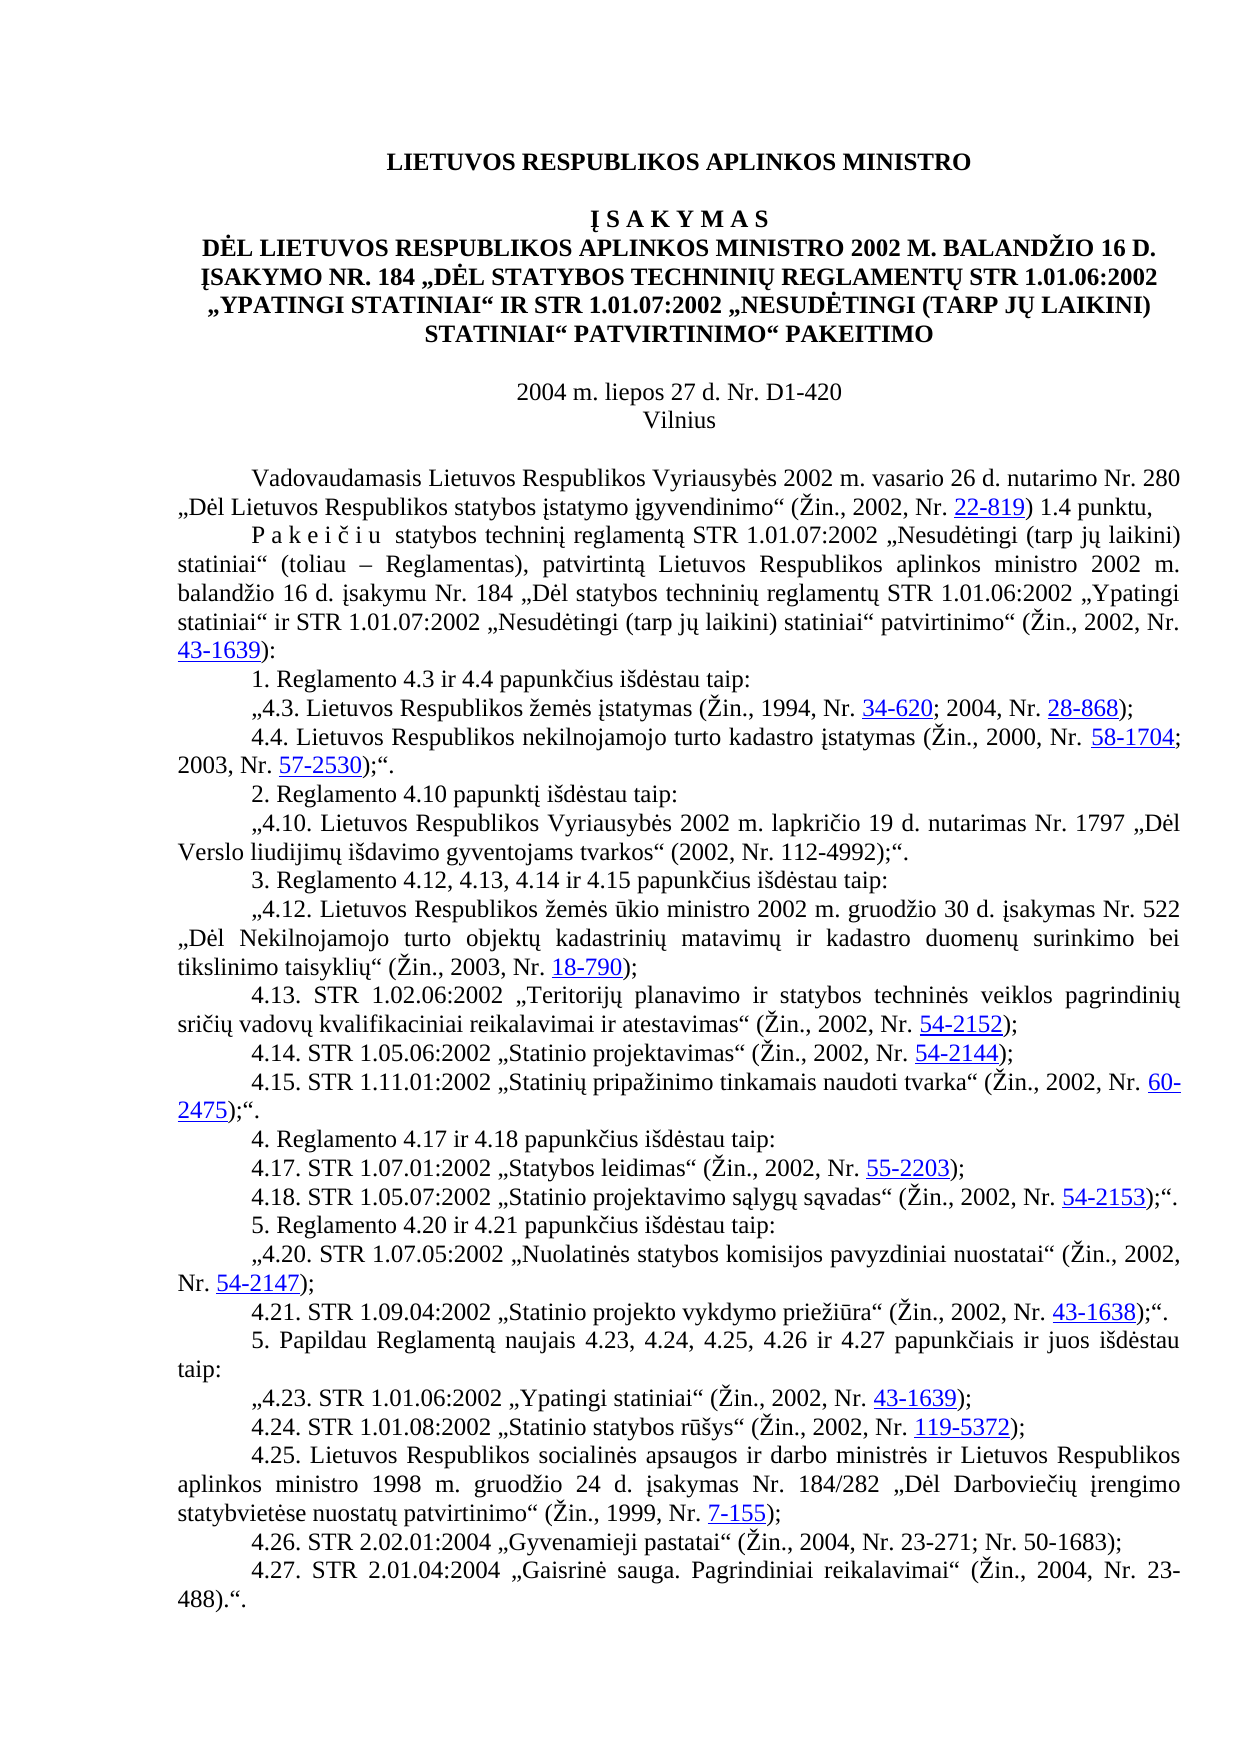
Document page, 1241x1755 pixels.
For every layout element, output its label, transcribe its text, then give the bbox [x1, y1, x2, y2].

text 4.13. STR 1.02.06:2002 „Teritorijų planavimo ir statybos techninės veiklos pagrindinių sričių vadovų kvalifikaciniai reikalavimai ir atestavimas“ (Žin., 2002, Nr. 54-2152); [177, 981, 1181, 1038]
text 5. Papildau Reglamentą naujais 4.23, 4.24, 4.25, 4.26 ir 4.27 papunkčiais ir juos išdėstau taip: [177, 1326, 1181, 1383]
text 4. Reglamento 4.17 ir 4.18 papunkčius išdėstau taip: [177, 1124, 1181, 1153]
text Vilnius [177, 406, 1181, 434]
text 4.15. STR 1.11.01:2002 „Statinių pripažinimo tinkamais naudoti tvarka“ (Žin., 2002, Nr. 60-2475);“. [177, 1067, 1181, 1124]
text 4.25. Lietuvos Respublikos socialinės apsaugos ir darbo ministrės ir Lietuvos Respublikos aplinkos ministro 1998 m. gruodžio 24 d. įsakymas Nr. 184/282 „Dėl Darboviečių įrengimo statybvietėse nuostatų patvirtinimo“ (Žin., 1999, Nr. 7-155); [177, 1441, 1181, 1527]
text 4.4. Lietuvos Respublikos nekilnojamojo turto kadastro įstatymas (Žin., 2000, Nr. 58-1704; 2003, Nr. 57-2530);“. [177, 722, 1181, 779]
text 2. Reglamento 4.10 papunktį išdėstau taip: [177, 779, 1181, 808]
text 4.14. STR 1.05.06:2002 „Statinio projektavimas“ (Žin., 2002, Nr. 54-2144); [177, 1038, 1181, 1067]
text 4.27. STR 2.01.04:2004 „Gaisrinė sauga. Pagrindiniai reikalavimai“ (Žin., 2004, Nr. 23-488).“. [177, 1556, 1181, 1613]
text Pakeičiu statybos techninį reglamentą STR 1.01.07:2002 „Nesudėtingi (tarp jų laikini) statiniai“ (toliau – Reglamentas), patvirtintą Lietuvos Respublikos aplinkos ministro 2002 m. balandžio 16 d. įsakymu Nr. 184 „Dėl statybos techninių reglamentų STR 1.01.06:2002 „Ypatingi statiniai“ ir STR 1.01.07:2002 „Nesudėtingi (tarp jų laikini) statiniai“ patvirtinimo“ (Žin., 2002, Nr. 43-1639): [177, 521, 1181, 664]
text 4.24. STR 1.01.08:2002 „Statinio statybos rūšys“ (Žin., 2002, Nr. 119-5372); [177, 1412, 1181, 1441]
text „4.10. Lietuvos Respublikos Vyriausybės 2002 m. lapkričio 19 d. nutarimas Nr. 1797 „Dėl Verslo liudijimų išdavimo gyventojams tvarkos“ (2002, Nr. 112-4992);“. [177, 808, 1181, 866]
text 4.26. STR 2.02.01:2004 „Gyvenamieji pastatai“ (Žin., 2004, Nr. 23-271; Nr. 50-1683); [177, 1527, 1181, 1556]
text „4.12. Lietuvos Respublikos žemės ūkio ministro 2002 m. gruodžio 30 d. įsakymas Nr. 522 „Dėl Nekilnojamojo turto objektų kadastrinių matavimų ir kadastro duomenų surinkimo bei tikslinimo taisyklių“ (Žin., 2003, Nr. 18-790); [177, 894, 1181, 981]
text LIETUVOS RESPUBLIKOS APLINKOS MINISTRO [177, 147, 1181, 176]
text „4.20. STR 1.07.05:2002 „Nuolatinės statybos komisijos pavyzdiniai nuostatai“ (Žin., 2002, Nr. 54-2147); [177, 1239, 1181, 1297]
text 4.21. STR 1.09.04:2002 „Statinio projekto vykdymo priežiūra“ (Žin., 2002, Nr. 43-1638);“. [177, 1297, 1181, 1326]
text 4.18. STR 1.05.07:2002 „Statinio projektavimo sąlygų sąvadas“ (Žin., 2002, Nr. 54-2153);“. [177, 1182, 1181, 1211]
text 2004 m. liepos 27 d. Nr. D1-420 [177, 377, 1181, 406]
text Į S A K Y M A S [177, 204, 1181, 233]
text „4.3. Lietuvos Respublikos žemės įstatymas (Žin., 1994, Nr. 34-620; 2004, Nr. 28-868); [177, 693, 1181, 722]
text „4.23. STR 1.01.06:2002 „Ypatingi statiniai“ (Žin., 2002, Nr. 43-1639); [177, 1383, 1181, 1412]
text Vadovaudamasis Lietuvos Respublikos Vyriausybės 2002 m. vasario 26 d. nutarimo Nr. 280 „Dėl Lietuvos Respublikos statybos įstatymo įgyvendinimo“ (Žin., 2002, Nr. 22-819) 1.4 punktu, [177, 463, 1181, 521]
text 3. Reglamento 4.12, 4.13, 4.14 ir 4.15 papunkčius išdėstau taip: [177, 866, 1181, 894]
text DĖL LIETUVOS RESPUBLIKOS APLINKOS MINISTRO 2002 M. BALANDŽIO 16 D. ĮSAKYMO NR. 184 „DĖL STATYBOS TECHNINIŲ REGLAMENTŲ STR 1.01.06:2002 „YPATINGI STATINIAI“ IR STR 1.01.07:2002 „NESUDĖTINGI (TARP JŲ LAIKINI) STATINIAI“ PATVIRTINIMO“ PAKEITIMO [177, 233, 1181, 348]
text 1. Reglamento 4.3 ir 4.4 papunkčius išdėstau taip: [177, 664, 1181, 693]
text 4.17. STR 1.07.01:2002 „Statybos leidimas“ (Žin., 2002, Nr. 55-2203); [177, 1153, 1181, 1182]
text 5. Reglamento 4.20 ir 4.21 papunkčius išdėstau taip: [177, 1211, 1181, 1239]
